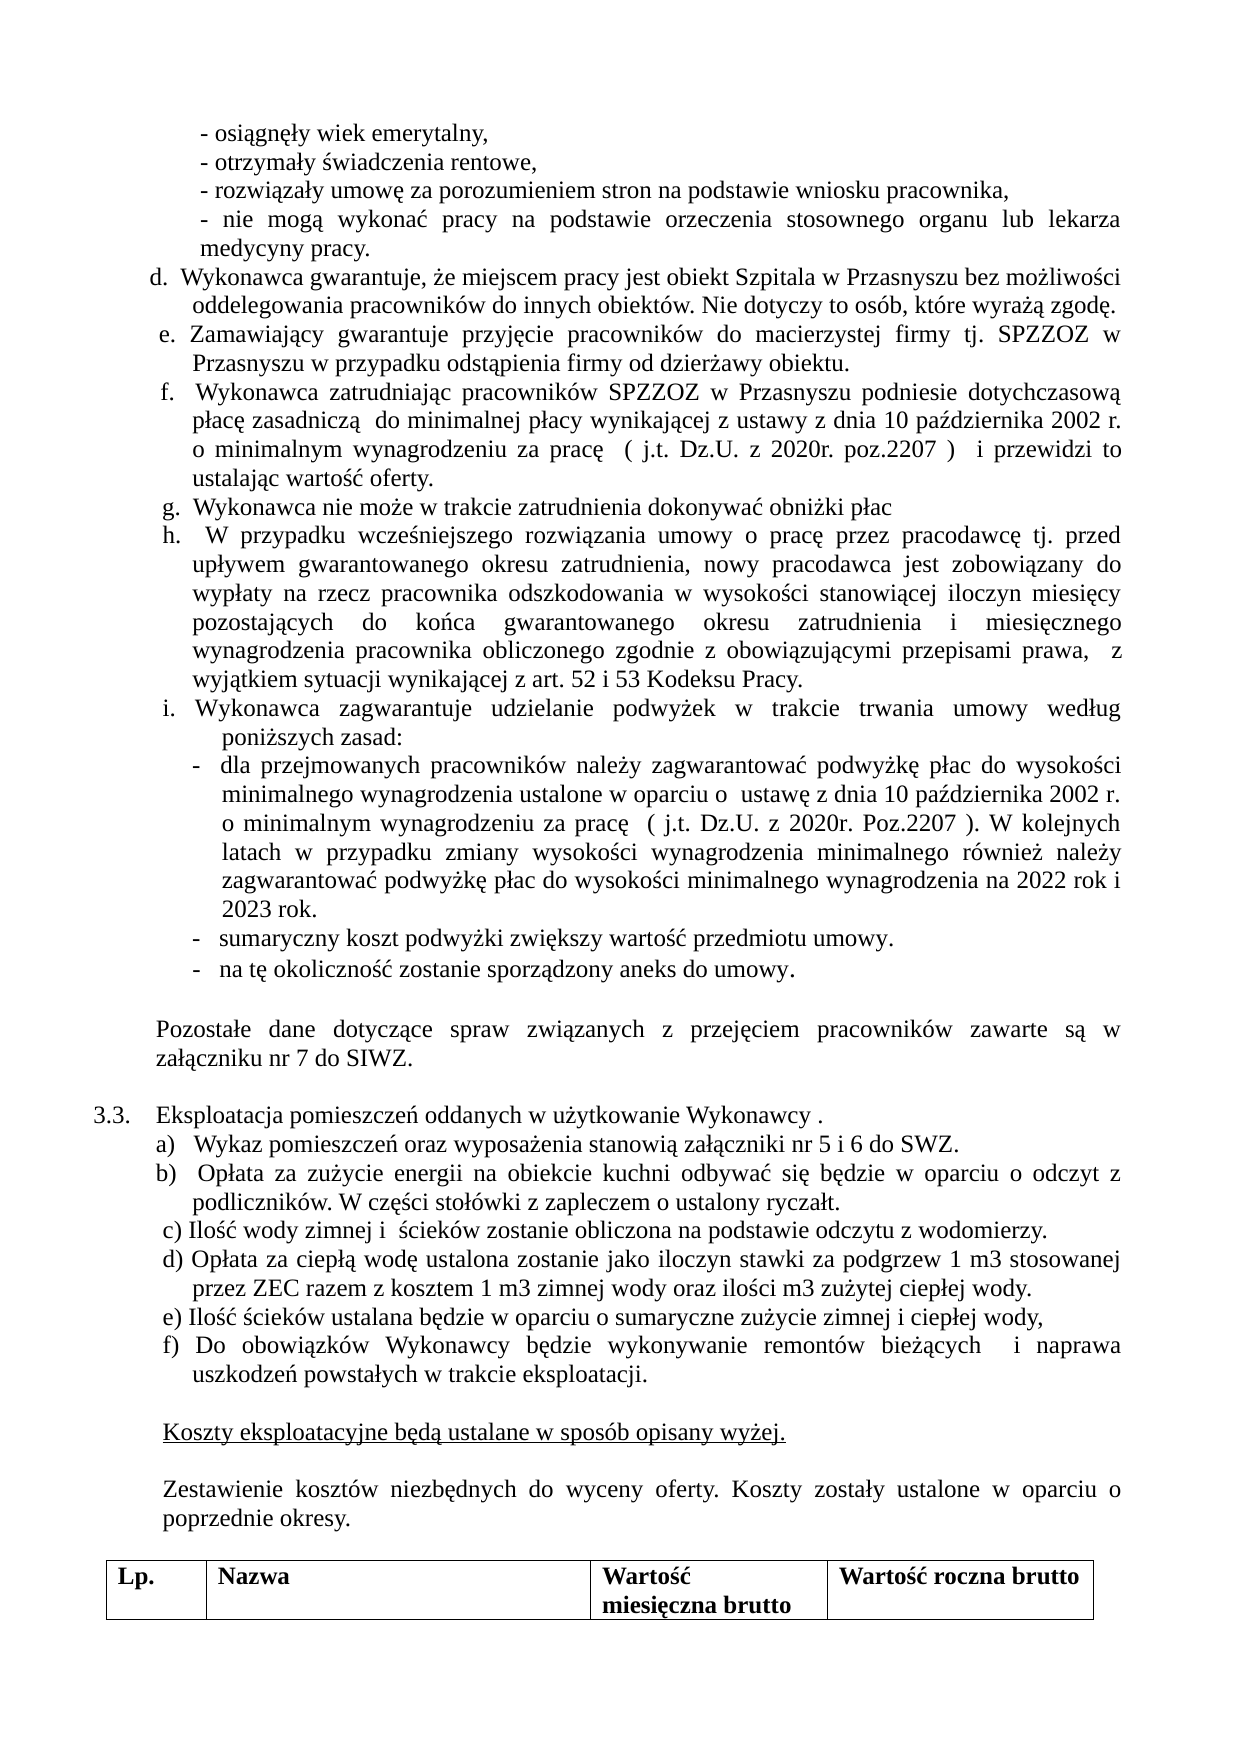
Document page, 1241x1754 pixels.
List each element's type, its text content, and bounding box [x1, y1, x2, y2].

table_header Lp. [107, 1561, 206, 1619]
list c) Ilość wody zimnej i ścieków zostanie obliczona na podstawie odczytu z wodomierzy. [162, 1215, 1122, 1244]
text Koszty eksploatacyjne będą ustalane w sposób opisany wyżej. [162, 1417, 1122, 1445]
text d. Wykonawca gwarantuje, że miejscem pracy jest obiekt Szpitala w Przasnyszu bez możliwości oddelegowania pracowników do innych obiektów. Nie dotyczy to osób, które wyrażą zgodę. [118, 262, 1122, 319]
text - otrzymały świadczenia rentowe, [200, 147, 1122, 176]
text b) Opłata za zużycie energii na obiekcie kuchni odbywać się będzie w oparciu o odczyt z podliczników. W części stołówki z zapleczem o ustalony ryczałt. [156, 1158, 1122, 1215]
text f. Wykonawca zatrudniając pracowników SPZZOZ w Przasnyszu podniesie dotychczasową płacę zasadniczą do minimalnej płacy wynikającej z ustawy z dnia 10 października 2002 r. o minimalnym wynagrodzeniu za pracę ( j.t. Dz.U. z 2020r. poz.2207 ) i przewidzi to ustalając wartość oferty. [118, 377, 1122, 492]
list Pozostałe dane dotyczące spraw związanych z przejęciem pracowników zawarte są w załączniku nr 7 do SIWZ. [156, 1014, 1122, 1072]
text - nie mogą wykonać pracy na podstawie orzeczenia stosownego organu lub lekarza medycyny pracy. [200, 204, 1122, 262]
table_header Wartość roczna brutto [828, 1561, 1093, 1619]
text f) Do obowiązków Wykonawcy będzie wykonywanie remontów bieżących i naprawa uszkodzeń powstałych w trakcie eksploatacji. [162, 1330, 1122, 1388]
list - na tę okoliczność zostanie sporządzony aneks do umowy. [192, 952, 1122, 983]
table_header Nazwa [207, 1561, 590, 1619]
list a) Wykaz pomieszczeń oraz wyposażenia stanowią załączniki nr 5 i 6 do SWZ. [118, 1129, 1122, 1158]
text - osiągnęły wiek emerytalny, [200, 118, 1122, 147]
list i. Wykonawca zagwarantuje udzielanie podwyżek w trakcie trwania umowy według poniższych zasad: [162, 693, 1122, 751]
text d) Opłata za ciepłą wodę ustalona zostanie jako iloczyn stawki za podgrzew 1 m3 stosowanej przez ZEC razem z kosztem 1 m3 zimnej wody oraz ilości m3 zużytej ciepłej wody. [162, 1244, 1122, 1302]
text Zestawienie kosztów niezbędnych do wyceny oferty. Koszty zostały ustalone w oparciu o poprzednie okresy. [162, 1474, 1122, 1532]
list - dla przejmowanych pracowników należy zagwarantować podwyżkę płac do wysokości minimalnego wynagrodzenia ustalone w oparciu o ustawę z dnia 10 października 2002 r. o minimalnym wynagrodzeniu za pracę ( j.t. Dz.U. z 2020r. Poz.2207 ). W kolejnych latach w przypadku zmiany wysokości wynagrodzenia minimalnego również należy zagwarantować podwyżkę płac do wysokości minimalnego wynagrodzenia na 2022 rok i 2023 rok. [192, 751, 1122, 923]
text e. Zamawiający gwarantuje przyjęcie pracowników do macierzystej firmy tj. SPZZOZ w Przasnyszu w przypadku odstąpienia firmy od dzierżawy obiektu. [118, 319, 1122, 377]
text e) Ilość ścieków ustalana będzie w oparciu o sumaryczne zużycie zimnej i ciepłej wody, [162, 1302, 1122, 1330]
list - sumaryczny koszt podwyżki zwiększy wartość przedmiotu umowy. [162, 923, 1122, 952]
table_header Wartość miesięczna brutto [591, 1561, 827, 1619]
text g. Wykonawca nie może w trakcie zatrudnienia dokonywać obniżki płac [118, 492, 1122, 521]
list 3.3. Eksploatacja pomieszczeń oddanych w użytkowanie Wykonawcy . [81, 1100, 1122, 1129]
text h. W przypadku wcześniejszego rozwiązania umowy o pracę przez pracodawcę tj. przed upływem gwarantowanego okresu zatrudnienia, nowy pracodawca jest zobowiązany do wypłaty na rzecz pracownika odszkodowania w wysokości stanowiącej iloczyn miesięcy pozostających do końca gwarantowanego okresu zatrudnienia i miesięcznego wynagrodzenia pracownika obliczonego zgodnie z obowiązującymi przepisami prawa, z wyjątkiem sytuacji wynikającej z art. 52 i 53 Kodeksu Pracy. [162, 521, 1122, 693]
text - rozwiązały umowę za porozumieniem stron na podstawie wniosku pracownika, [200, 176, 1122, 204]
